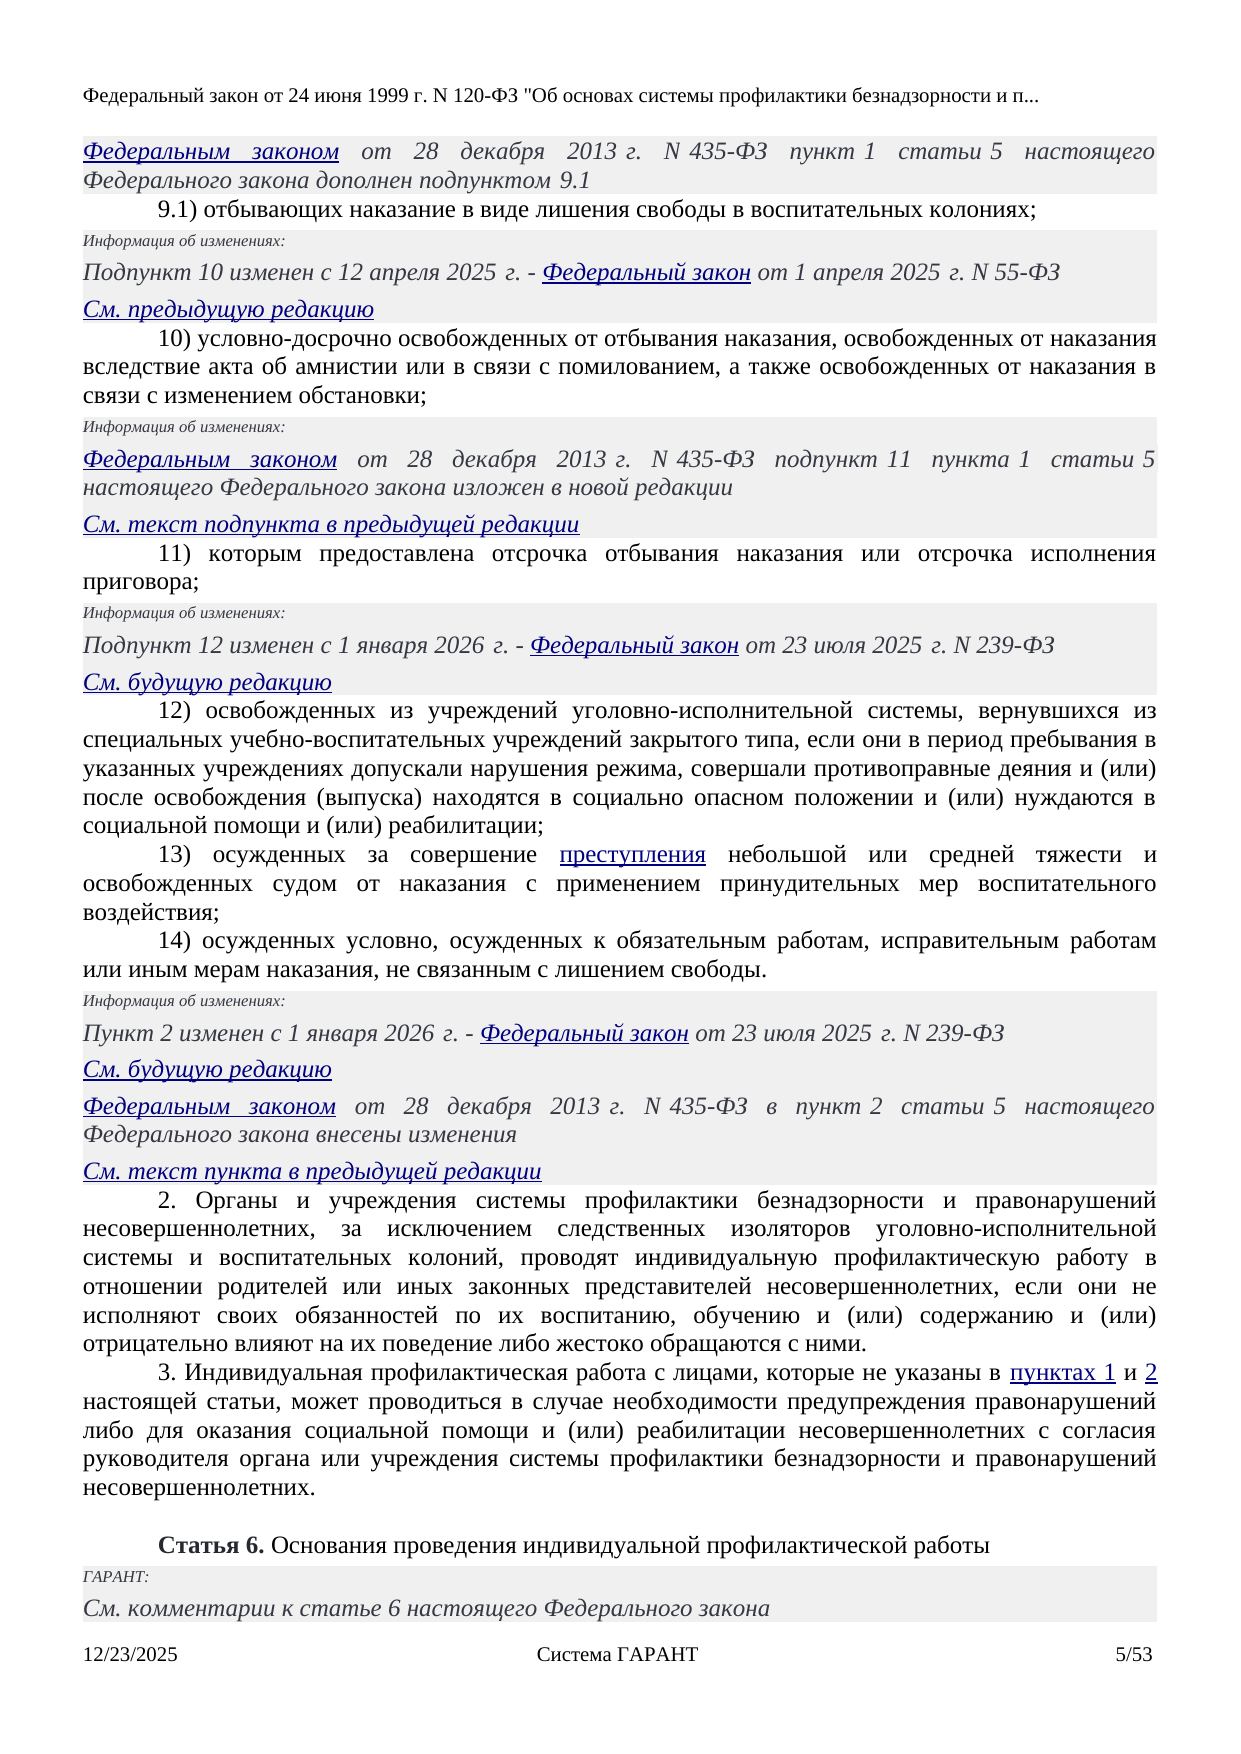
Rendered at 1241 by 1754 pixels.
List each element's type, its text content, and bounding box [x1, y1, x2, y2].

text Статья 6. Основания проведения индивидуальной профилактической работы [158, 1530, 1157, 1558]
text Информация об изменениях: [287, 230, 1157, 249]
text Подпункт 10 изменен с 12 апреля 2025 г. - Федеральный закон от 1 апреля 2025 г. N 55-ФЗ [1062, 257, 1157, 286]
text См. текст пункта в предыдущей редакции [544, 1156, 1157, 1185]
text Подпункт 12 изменен с 1 января 2026 г. - Федеральный закон от 23 июля 2025 г. N 239-ФЗ [1057, 630, 1157, 659]
text Информация об изменениях: [287, 991, 1157, 1010]
text 12) освобожденных из учреждений уголовно-исполнительной системы, вернувшихся из специальных учебно-воспитательных учреждений закрытого типа, если они в период пребывания в указанных учреждениях допускали нарушения режима, совершали противоправные деяния и (или) после освобождения (выпуска) находятся в социально опасном положении и (или) нуждаются в социальной помощи и (или) реабилитации; [83, 695, 1157, 839]
text См. будущую редакцию [334, 1054, 1157, 1083]
text 2. Органы и учреждения системы профилактики безнадзорности и правонарушений несовершеннолетних, за исключением следственных изоляторов уголовно-исполнительной системы и воспитательных колоний, проводят индивидуальную профилактическую работу в отношении родителей или иных законных представителей несовершеннолетних, если они не исполняют своих обязанностей по их воспитанию, обучению и (или) содержанию и (или) отрицательно влияют на их поведение либо жестоко обращаются с ними. [83, 1185, 1157, 1357]
text См. будущую редакцию [334, 667, 1157, 695]
text Федеральным законом от 28 декабря 2013 г. N 435-ФЗ пункт 1 статьи 5 настоящего Федерального закона дополнен подпунктом 9.1 [593, 165, 1157, 194]
text 14) осужденных условно, осужденных к обязательным работам, исправительным работам или иным мерам наказания, не связанным с лишением свободы. [83, 925, 1157, 983]
text См. комментарии к статье 6 настоящего Федерального закона [773, 1593, 1157, 1622]
text Пункт 2 изменен с 1 января 2026 г. - Федеральный закон от 23 июля 2025 г. N 239-ФЗ [1007, 1018, 1157, 1046]
text 13) осужденных за совершение преступления небольшой или средней тяжести и освобожденных судом от наказания с применением принудительных мер воспитательного воздействия; [83, 839, 1157, 925]
text 9.1) отбывающих наказание в виде лишения свободы в воспитательных колониях; [83, 194, 1157, 222]
text Федеральным законом от 28 декабря 2013 г. N 435-ФЗ в пункт 2 статьи 5 настоящего Федерального закона внесены изменения [83, 1091, 1157, 1148]
text Информация об изменениях: [287, 417, 1157, 436]
text Федеральным законом от 28 декабря 2013 г. N 435-ФЗ подпункт 11 пункта 1 статьи 5 настоящего Федерального закона изложен в новой редакции [83, 444, 1157, 501]
text Информация об изменениях: [287, 603, 1157, 622]
text 10) условно-досрочно освобожденных от отбывания наказания, освобожденных от наказания вследствие акта об амнистии или в связи с помилованием, а также освобожденных от наказания в связи с изменением обстановки; [83, 323, 1157, 409]
text 11) которым предоставлена отсрочка отбывания наказания или отсрочка исполнения приговора; [83, 538, 1157, 595]
text См. текст подпункта в предыдущей редакции [582, 509, 1157, 538]
text 3. Индивидуальная профилактическая работа с лицами, которые не указаны в пунктах 1 и 2 настоящей статьи, может проводиться в случае необходимости предупреждения правонарушений либо для оказания социальной помощи и (или) реабилитации несовершеннолетних с согласия руководителя органа или учреждения системы профилактики безнадзорности и правонарушений несовершеннолетних. [83, 1357, 1157, 1501]
text См. предыдущую редакцию [377, 294, 1157, 323]
text ГАРАНТ: [151, 1566, 1157, 1586]
